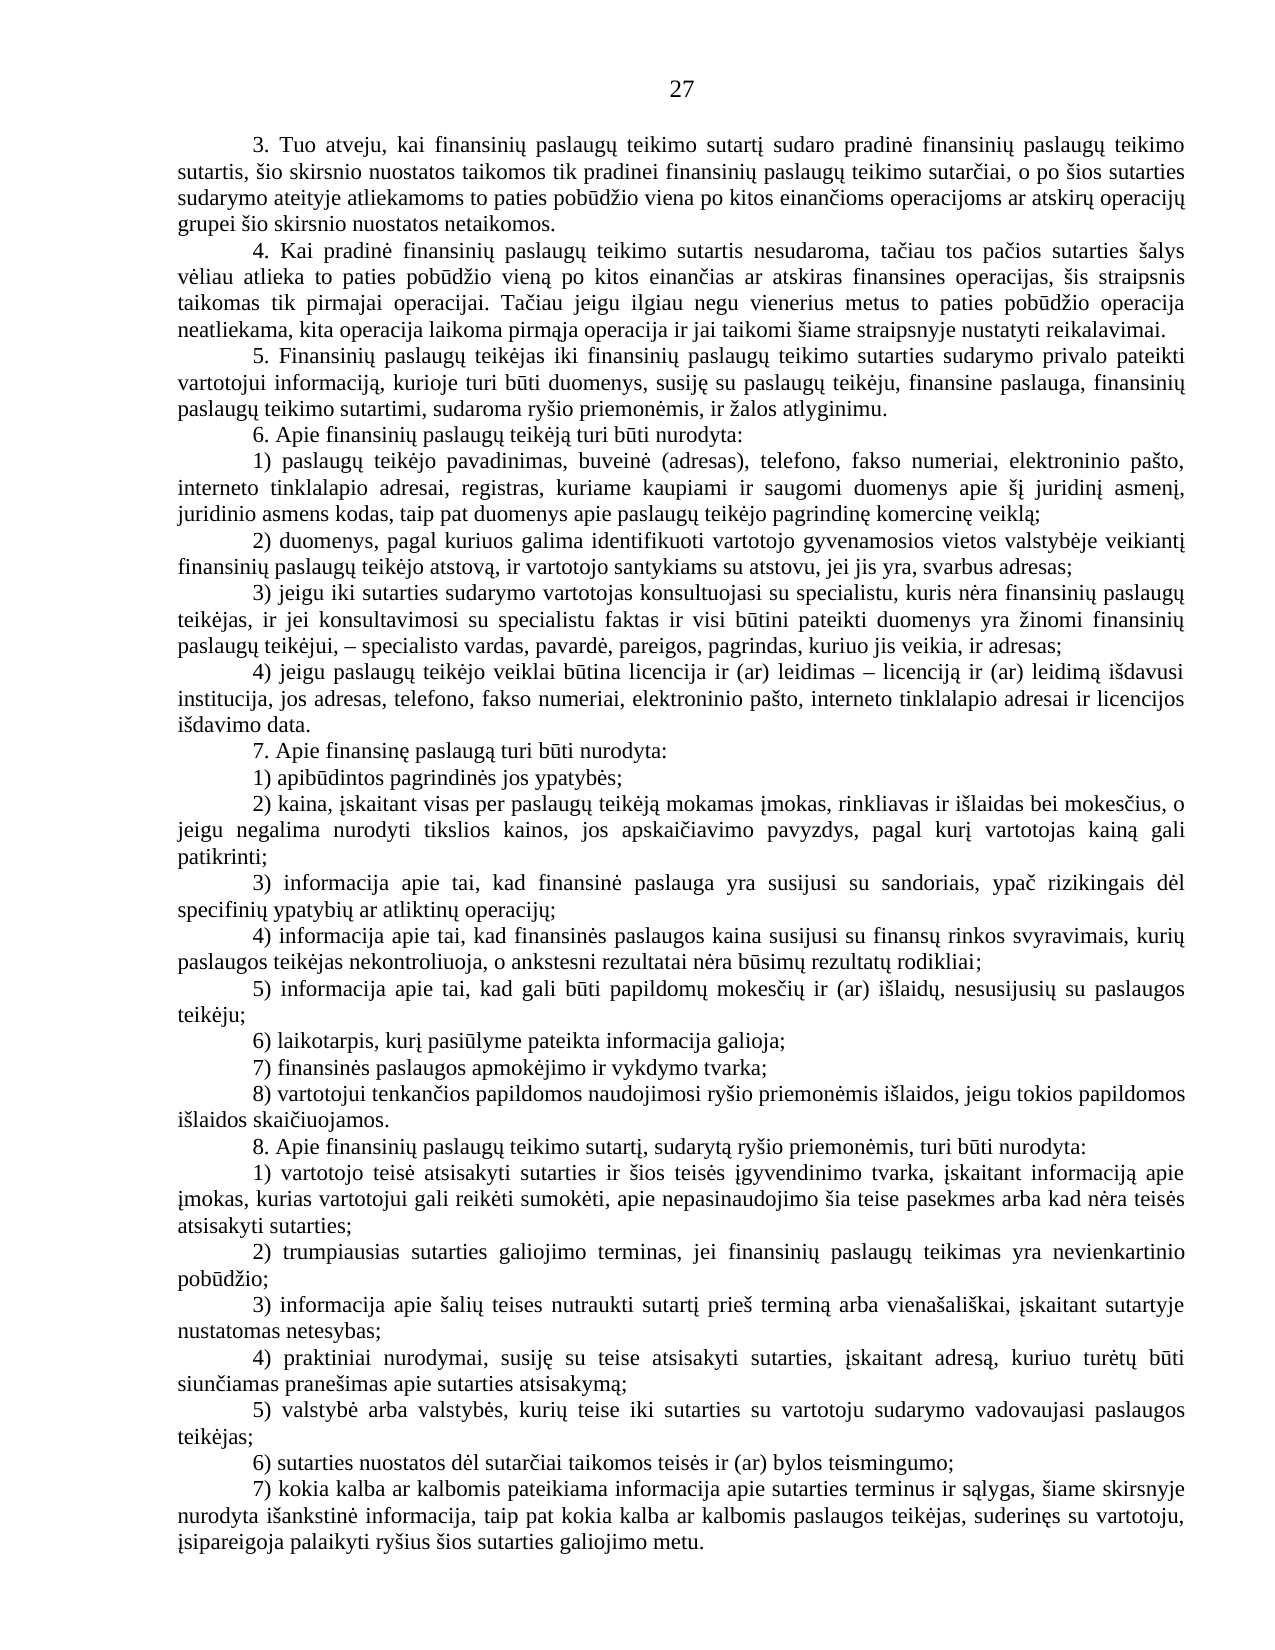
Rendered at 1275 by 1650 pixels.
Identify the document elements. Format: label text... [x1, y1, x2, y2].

text 2) duomenys, pagal kuriuos galima identifikuoti vartotojo gyvenamosios vietos valstybėje veikiantį finansinių paslaugų teikėjo atstovą, ir vartotojo santykiams su atstovu, jei jis yra, svarbus adresas; [177, 527, 1186, 579]
text 3. Tuo atveju, kai finansinių paslaugų teikimo sutartį sudaro pradinė finansinių paslaugų teikimo sutartis, šio skirsnio nuostatos taikomos tik pradinei finansinių paslaugų teikimo sutarčiai, o po šios sutarties sudarymo ateityje atliekamoms to paties pobūdžio viena po kitos einančioms operacijoms ar atskirų operacijų grupei šio skirsnio nuostatos netaikomos. [177, 131, 1186, 237]
text 4) praktiniai nurodymai, susiję su teise atsisakyti sutarties, įskaitant adresą, kuriuo turėtų būti siunčiamas pranešimas apie sutarties atsisakymą; [177, 1344, 1186, 1396]
text 4) jeigu paslaugų teikėjo veiklai būtina licencija ir (ar) leidimas – licenciją ir (ar) leidimą išdavusi institucija, jos adresas, telefono, fakso numeriai, elektroninio pašto, interneto tinklalapio adresai ir licencijos išdavimo data. [177, 658, 1186, 737]
text 6. Apie finansinių paslaugų teikėją turi būti nurodyta: [177, 421, 1186, 448]
text 6) laikotarpis, kurį pasiūlyme pateikta informacija galioja; [177, 1027, 1186, 1054]
text 5) valstybė arba valstybės, kurių teise iki sutarties su vartotoju sudarymo vadovaujasi paslaugos teikėjas; [177, 1396, 1186, 1449]
text 8) vartotojui tenkančios papildomos naudojimosi ryšio priemonėmis išlaidos, jeigu tokios papildomos išlaidos skaičiuojamos. [177, 1080, 1186, 1133]
text 7) finansinės paslaugos apmokėjimo ir vykdymo tvarka; [177, 1054, 1186, 1080]
text 3) informacija apie šalių teises nutraukti sutartį prieš terminą arba vienašališkai, įskaitant sutartyje nustatomas netesybas; [177, 1291, 1186, 1344]
text 5) informacija apie tai, kad gali būti papildomų mokesčių ir (ar) išlaidų, nesusijusių su paslaugos teikėju; [177, 975, 1186, 1027]
text 3) jeigu iki sutarties sudarymo vartotojas konsultuojasi su specialistu, kuris nėra finansinių paslaugų teikėjas, ir jei konsultavimosi su specialistu faktas ir visi būtini pateikti duomenys yra žinomi finansinių paslaugų teikėjui, – specialisto vardas, pavardė, pareigos, pagrindas, kuriuo jis veikia, ir adresas; [177, 579, 1186, 658]
text 1) apibūdintos pagrindinės jos ypatybės; [177, 764, 1186, 790]
text 7. Apie finansinę paslaugą turi būti nurodyta: [177, 737, 1186, 764]
text 4. Kai pradinė finansinių paslaugų teikimo sutartis nesudaroma, tačiau tos pačios sutarties šalys vėliau atlieka to paties pobūdžio vieną po kitos einančias ar atskiras finansines operacijas, šis straipsnis taikomas tik pirmajai operacijai. Tačiau jeigu ilgiau negu vienerius metus to paties pobūdžio operacija neatliekama, kita operacija laikoma pirmąja operacija ir jai taikomi šiame straipsnyje nustatyti reikalavimai. [177, 237, 1186, 342]
text 2) kaina, įskaitant visas per paslaugų teikėją mokamas įmokas, rinkliavas ir išlaidas bei mokesčius, o jeigu negalima nurodyti tikslios kainos, jos apskaičiavimo pavyzdys, pagal kurį vartotojas kainą gali patikrinti; [177, 790, 1186, 869]
text 7) kokia kalba ar kalbomis pateikiama informacija apie sutarties terminus ir sąlygas, šiame skirsnyje nurodyta išankstinė informacija, taip pat kokia kalba ar kalbomis paslaugos teikėjas, suderinęs su vartotoju, įsipareigoja palaikyti ryšius šios sutarties galiojimo metu. [177, 1475, 1186, 1554]
text 3) informacija apie tai, kad finansinė paslauga yra susijusi su sandoriais, ypač rizikingais dėl specifinių ypatybių ar atliktinų operacijų; [177, 869, 1186, 922]
text 2) trumpiausias sutarties galiojimo terminas, jei finansinių paslaugų teikimas yra nevienkartinio pobūdžio; [177, 1238, 1186, 1291]
text 8. Apie finansinių paslaugų teikimo sutartį, sudarytą ryšio priemonėmis, turi būti nurodyta: [177, 1133, 1186, 1159]
text 5. Finansinių paslaugų teikėjas iki finansinių paslaugų teikimo sutarties sudarymo privalo pateikti vartotojui informaciją, kurioje turi būti duomenys, susiję su paslaugų teikėju, finansine paslauga, finansinių paslaugų teikimo sutartimi, sudaroma ryšio priemonėmis, ir žalos atlyginimu. [177, 342, 1186, 421]
text 1) vartotojo teisė atsisakyti sutarties ir šios teisės įgyvendinimo tvarka, įskaitant informaciją apie įmokas, kurias vartotojui gali reikėti sumokėti, apie nepasinaudojimo šia teise pasekmes arba kad nėra teisės atsisakyti sutarties; [177, 1159, 1186, 1238]
text 4) informacija apie tai, kad finansinės paslaugos kaina susijusi su finansų rinkos svyravimais, kurių paslaugos teikėjas nekontroliuoja, o ankstesni rezultatai nėra būsimų rezultatų rodikliai; [177, 922, 1186, 975]
text 6) sutarties nuostatos dėl sutarčiai taikomos teisės ir (ar) bylos teismingumo; [177, 1449, 1186, 1475]
text 1) paslaugų teikėjo pavadinimas, buveinė (adresas), telefono, fakso numeriai, elektroninio pašto, interneto tinklalapio adresai, registras, kuriame kaupiami ir saugomi duomenys apie šį juridinį asmenį, juridinio asmens kodas, taip pat duomenys apie paslaugų teikėjo pagrindinę komercinę veiklą; [177, 448, 1186, 527]
